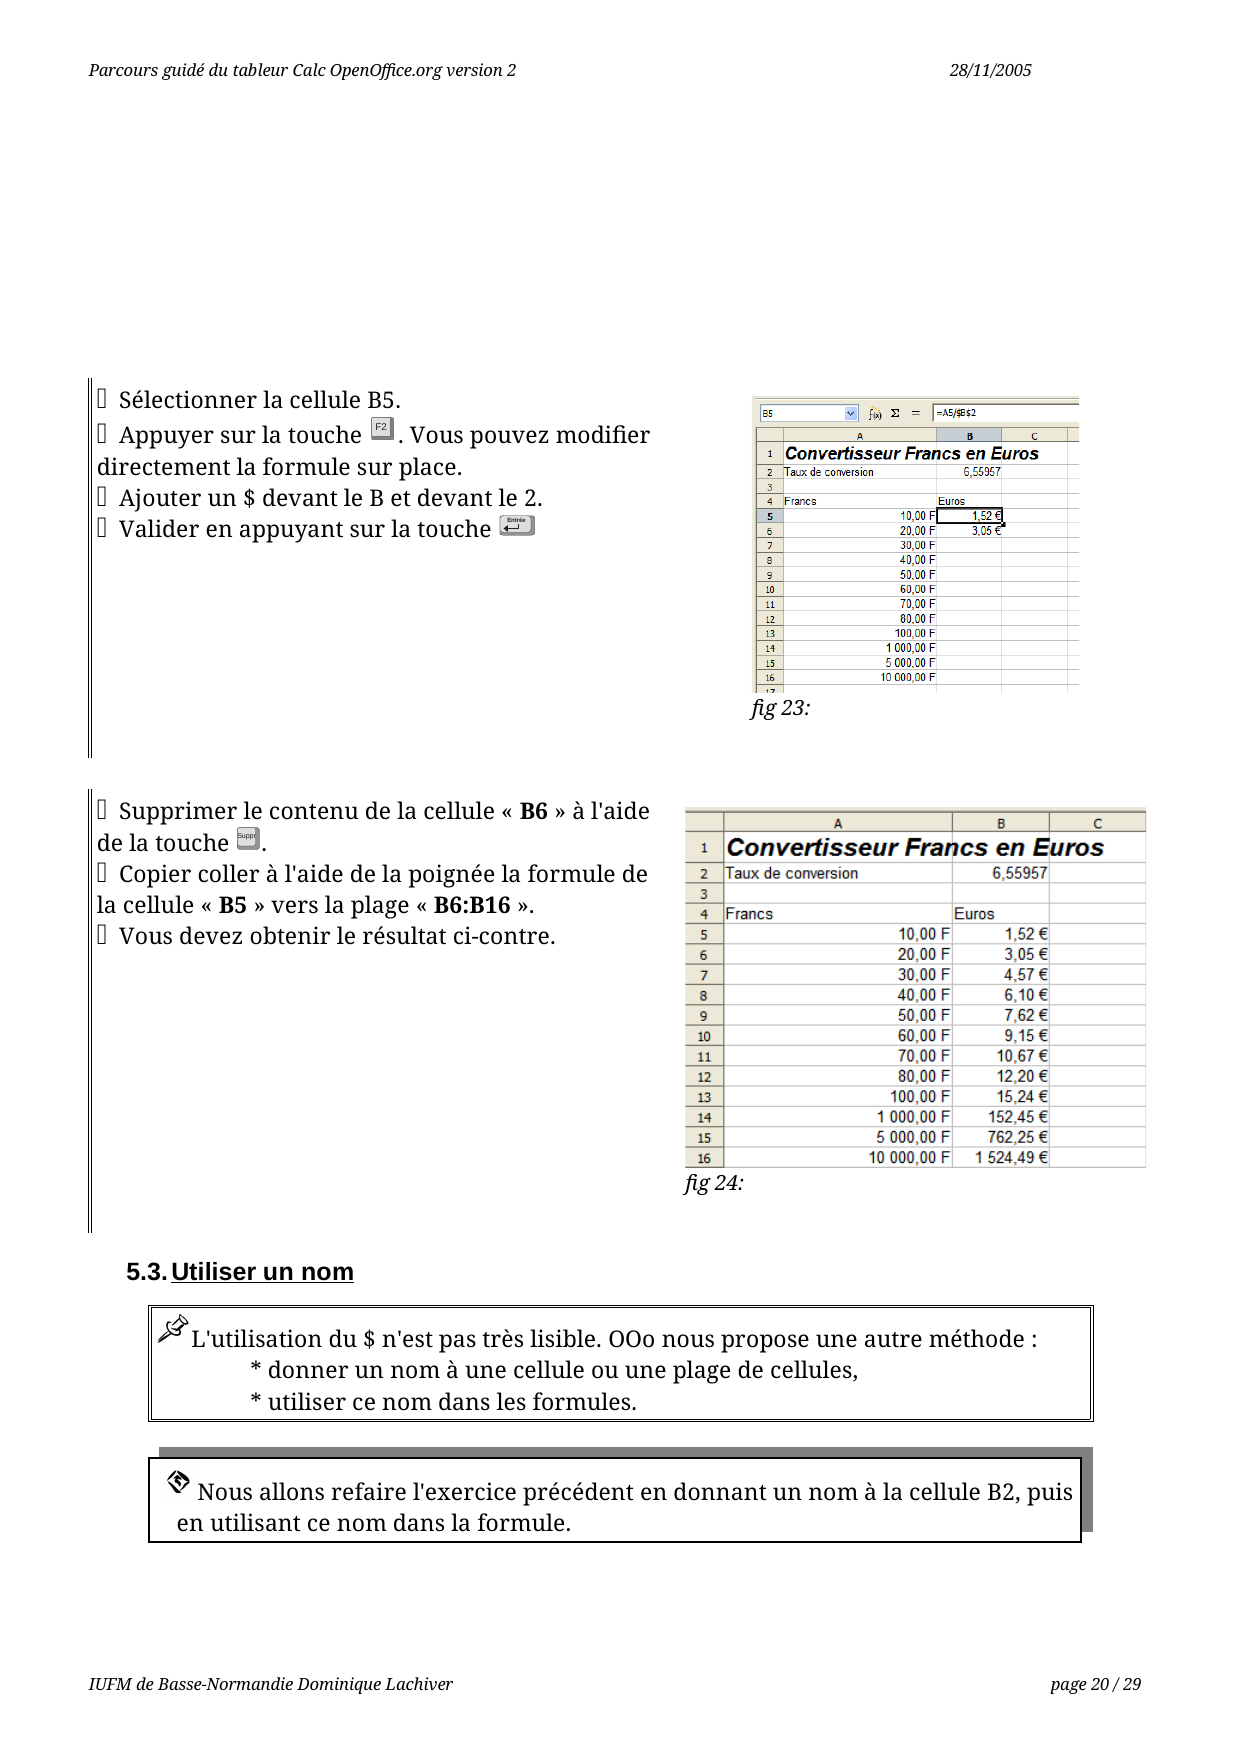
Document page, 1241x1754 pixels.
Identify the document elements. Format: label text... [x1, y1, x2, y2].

table_header [680, 378, 1152, 383]
picture [685, 807, 1147, 1168]
table_header  Sélectionner la cellule B5.  Appuyer sur la touche . Vous pouvez modifier directement la formule sur place.  Ajouter un $ devant le B et devant le 2.  Valider en appuyant sur la touche [92, 378, 679, 758]
text Nous allons refaire l'exercice précédent en donnant un nom à la cellule B2, puis en utilisant ce nom dans la formule. [150, 1459, 1080, 1541]
picture [153, 1310, 192, 1348]
table_header [680, 808, 1152, 1233]
table_header  Supprimer le contenu de la cellule « B6 » à l'aide de la touche .  Copier coller à l'aide de la poignée la formule de la cellule « B5 » vers la plage « B6:B16 ».  Vous devez obtenir le résultat ci-contre. [92, 789, 679, 1233]
subtitle Utiliser un nom [126, 1258, 1152, 1286]
picture [159, 1462, 197, 1500]
table_header [680, 789, 1152, 807]
picture [751, 396, 1080, 693]
table_header [680, 384, 1152, 758]
